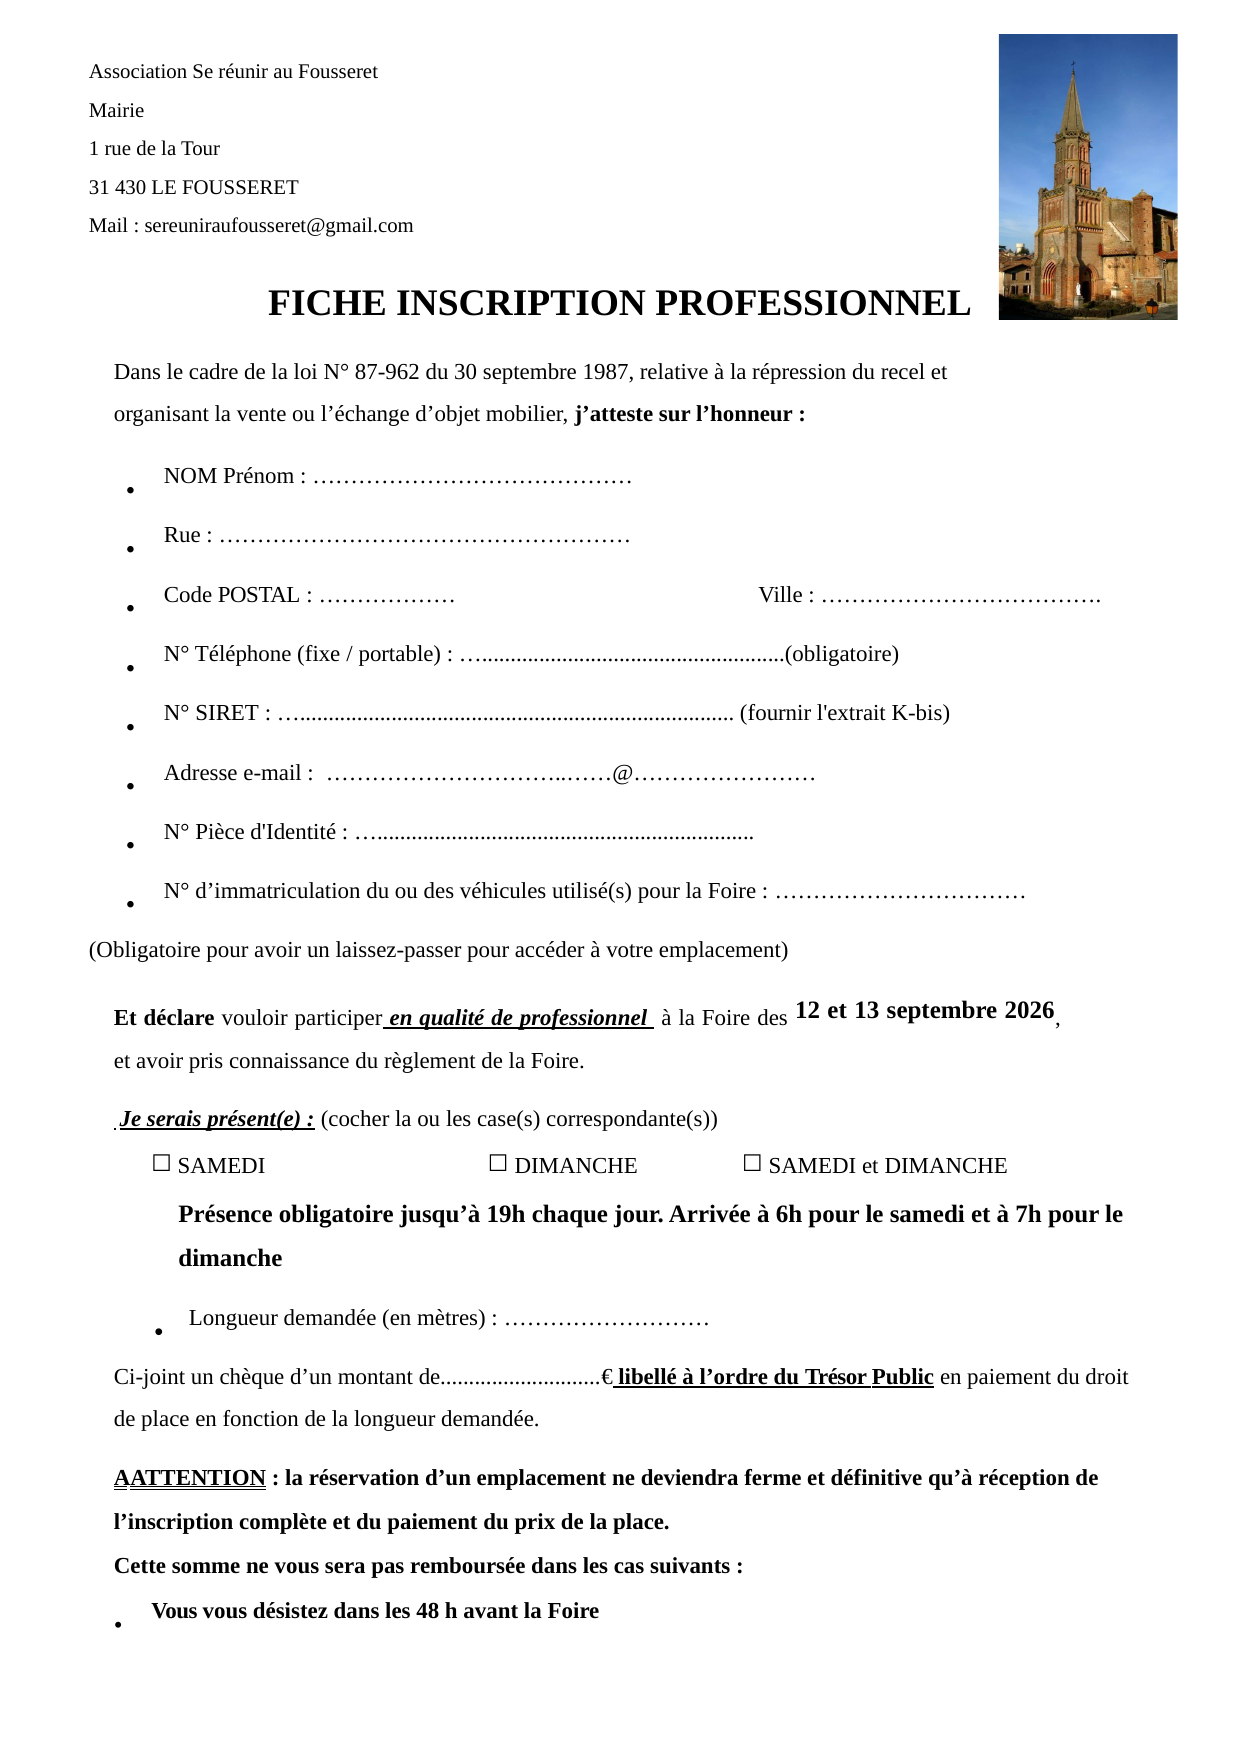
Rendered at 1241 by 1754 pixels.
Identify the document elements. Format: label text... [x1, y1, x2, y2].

text l’inscription complète et du paiement du prix de la place. [114, 1508, 1152, 1550]
text Dans le cadre de la loi N° 87-962 du 30 septembre 1987, relative à la répression du recel et organisant la vente ou l’échange d’objet mobilier, j’atteste sur l’honneur : [114, 358, 1039, 442]
text Association Se réunir au Fousseret [89, 59, 998, 98]
subtitle AATTENTION : la réservation d’un emplacement ne deviendra ferme et définitive qu’à réception de [114, 1464, 1152, 1506]
list N° d’immatriculation du ou des véhicules utilisé(s) pour la Foire : …………………………… [126, 877, 1152, 919]
list Présence obligatoire jusqu’à 19h chaque jour. Arrivée à 6h pour le samedi et à 7h pour le dimanche [178, 1199, 1152, 1288]
text Mail : sereuniraufousseret@gmail.com [89, 213, 998, 252]
text 1 rue de la Tour [89, 136, 998, 175]
text Mairie [89, 98, 998, 136]
text Cette somme ne vous sera pas remboursée dans les cas suivants : [114, 1552, 1152, 1594]
text Je serais présent(e) : (cocher la ou les case(s) correspondante(s)) [114, 1104, 1152, 1146]
list (Obligatoire pour avoir un laissez-passer pour accéder à votre emplacement) [89, 936, 1152, 978]
list Longueur demandée (en mètres) : ……………………… [151, 1304, 1152, 1348]
list N° Téléphone (fixe / portable) : ….....................................................(obligatoire) [126, 640, 1152, 682]
text Ci-joint un chèque d’un montant de € libellé à l’ordre du Trésor Public en paiement du droit de place en fonction de la longueur demandée. [114, 1363, 1152, 1447]
list Code POSTAL : ……………… Ville : ………………………………. [126, 581, 1152, 623]
text 31 430 LE FOUSSERET [89, 175, 998, 213]
list Adresse e-mail : …………………………..……@…………………… [126, 759, 1152, 801]
text Et déclare vouloir participer en qualité de professionnel à la Foire des 12 et 13 septembre 2026, et avoir pris connaissance du règlement de la Foire. [114, 996, 1061, 1089]
text ☐ SAMEDI ☐ DIMANCHE ☐ SAMEDI et DIMANCHE [151, 1146, 1152, 1196]
text FICHE INSCRIPTION PROFESSIONNEL [89, 280, 1152, 348]
list NOM Prénom : …………………………………… [126, 462, 1152, 504]
list N° Pièce d'Identité : ….................................................................. [126, 818, 1152, 860]
list Rue : ……………………………………………… [126, 521, 1152, 563]
list Vous vous désistez dans les 48 h avant la Foire [114, 1597, 1152, 1639]
list N° SIRET : …............................................................................ (fournir l'extrait K-bis) [126, 699, 1152, 742]
